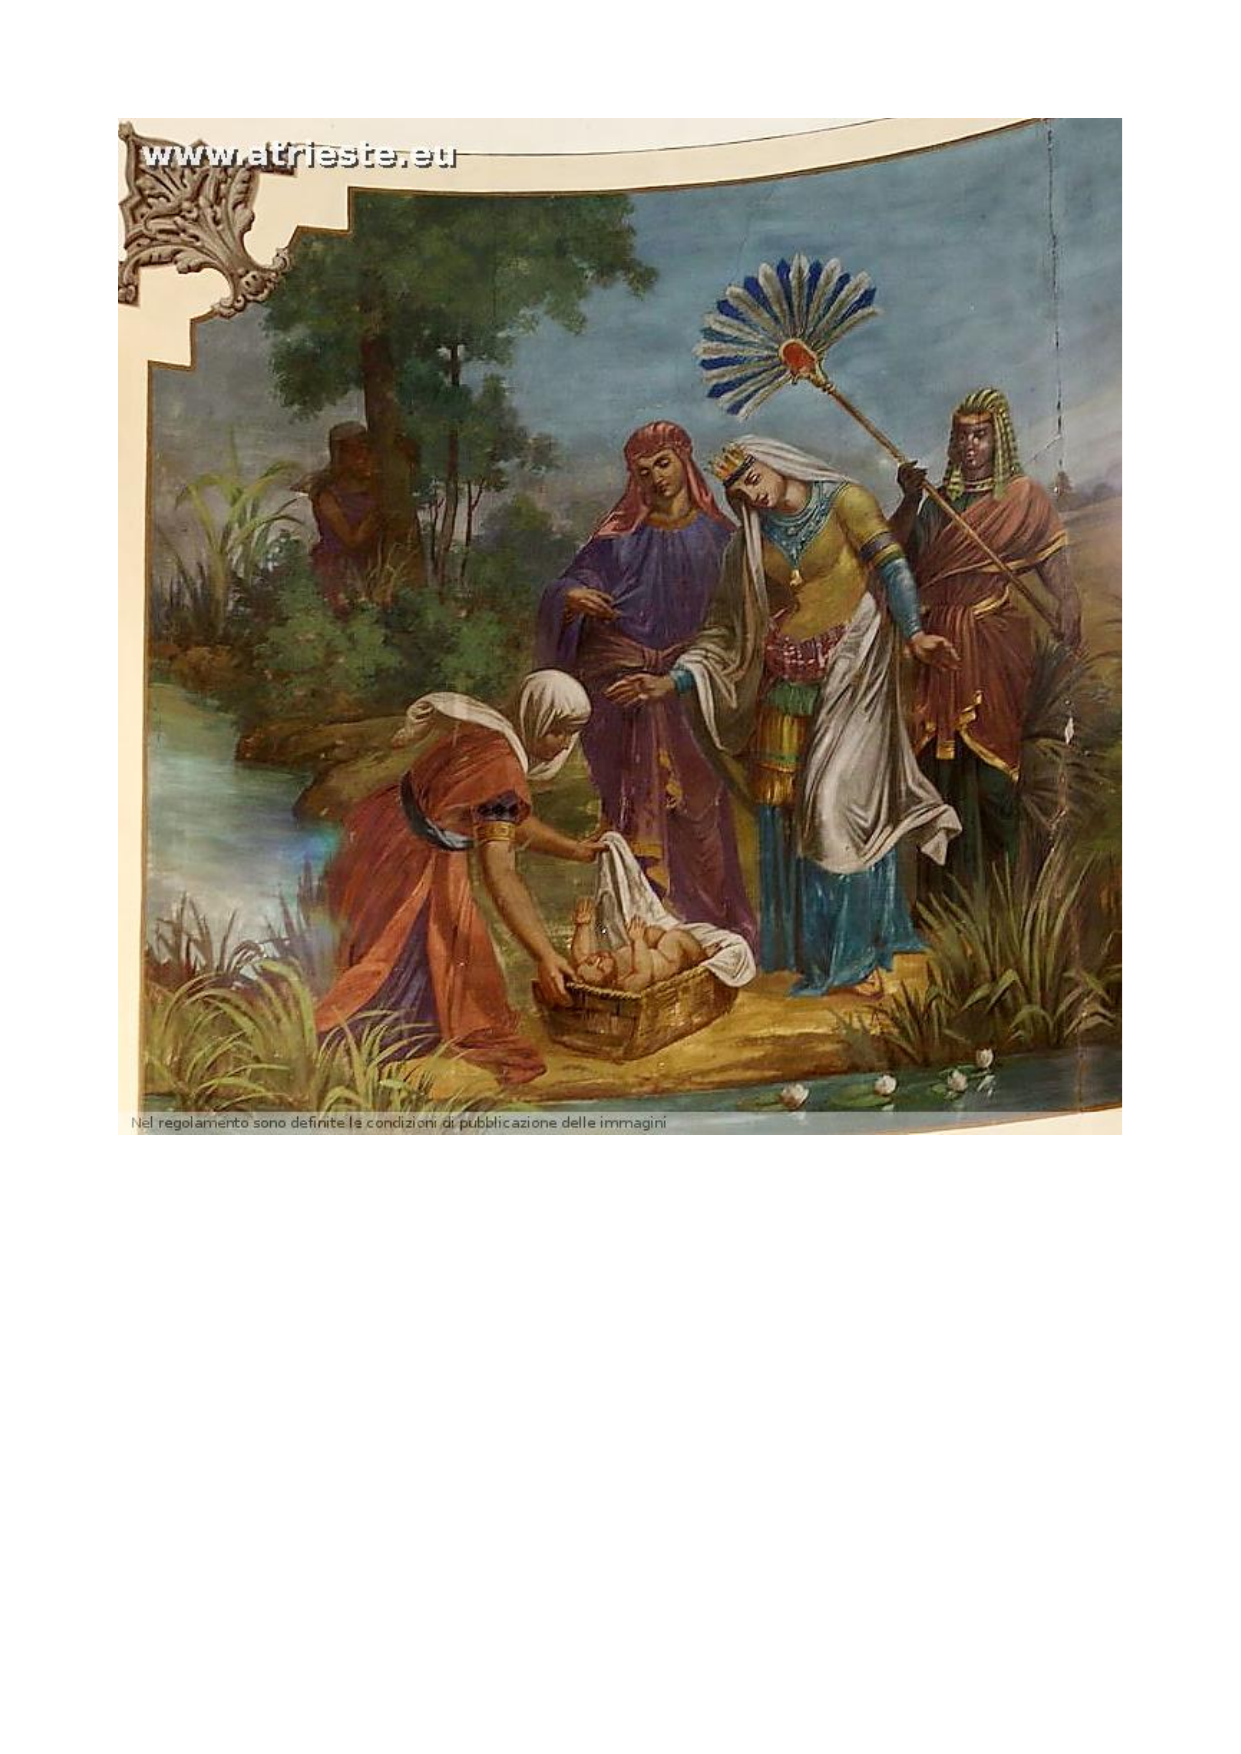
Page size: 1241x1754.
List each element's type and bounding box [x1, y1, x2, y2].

picture [118, 118, 1123, 1135]
